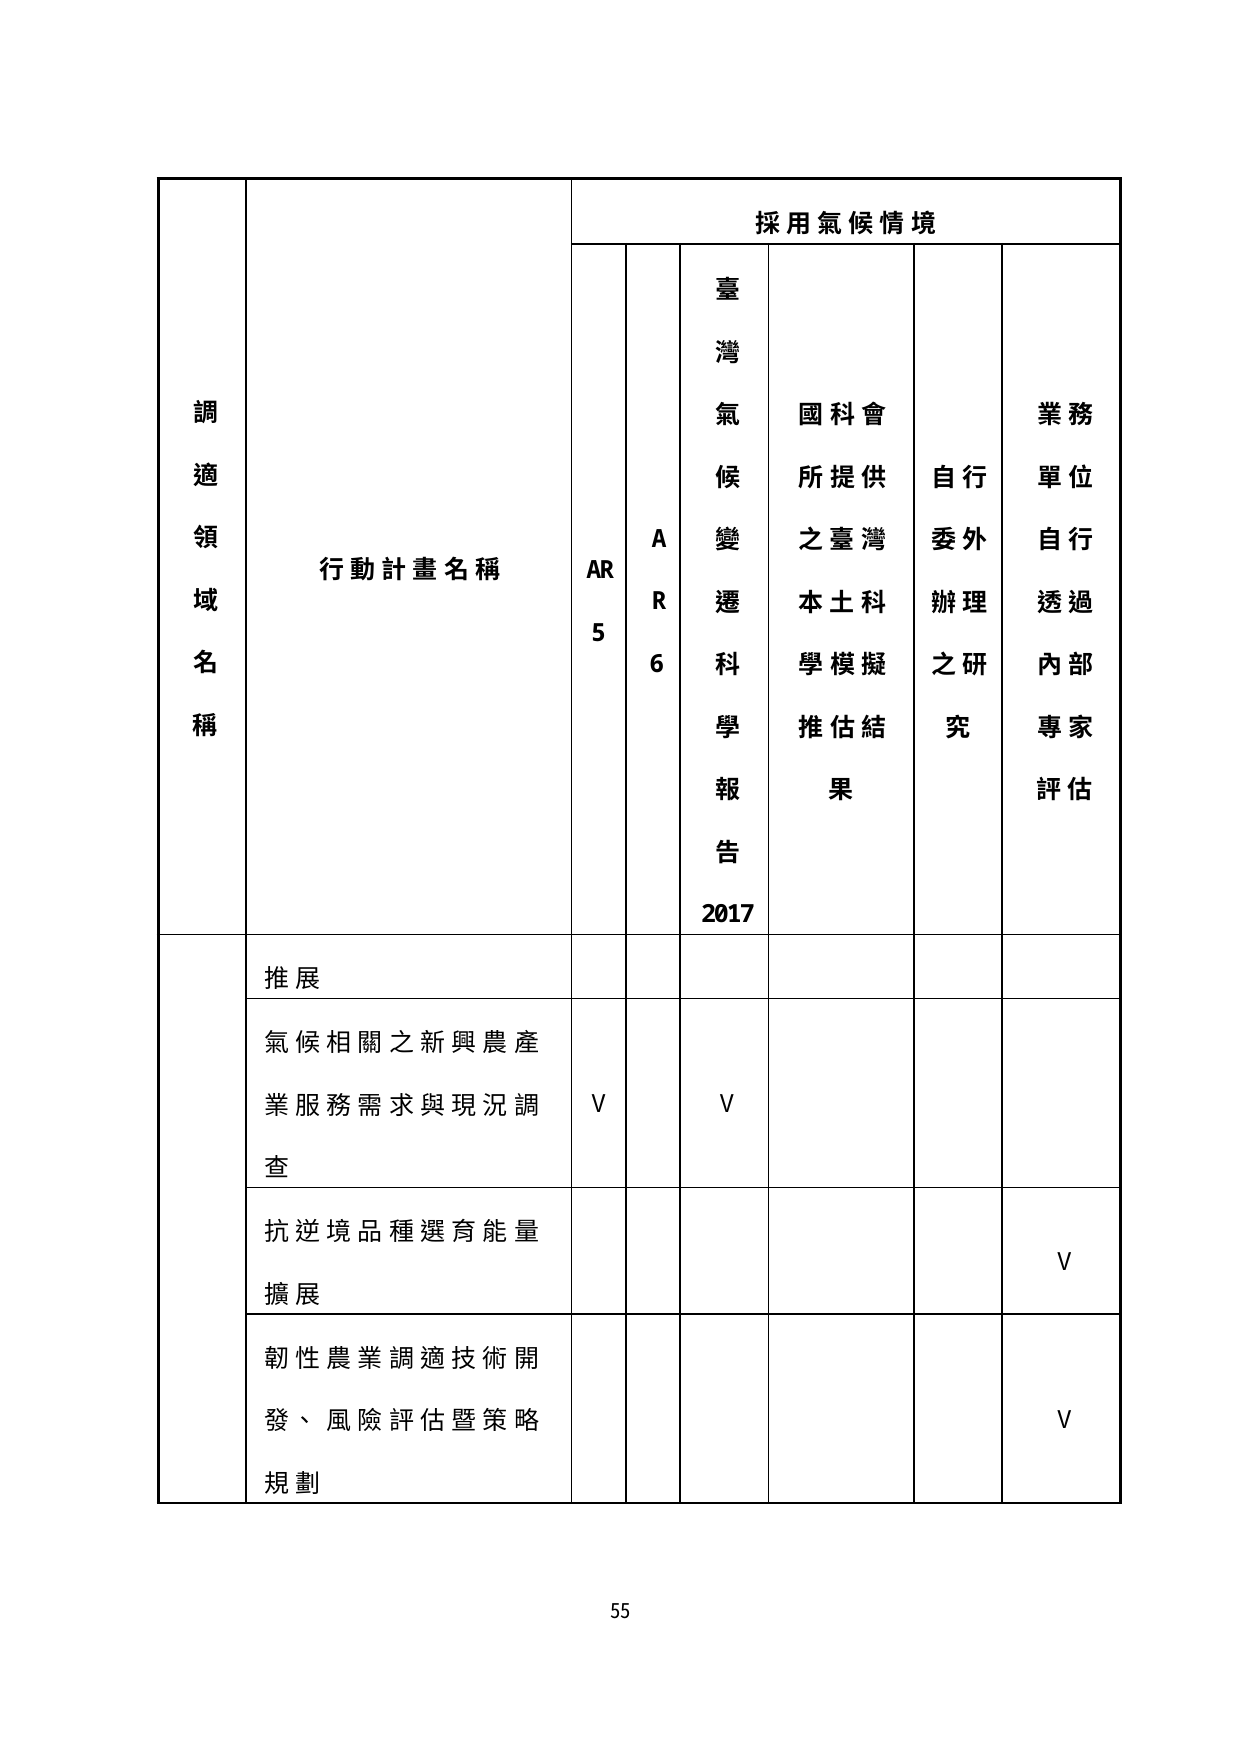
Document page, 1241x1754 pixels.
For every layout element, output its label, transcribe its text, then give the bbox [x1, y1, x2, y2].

table_cell [769, 1188, 913, 1313]
table_header 調適領域名稱 [160, 180, 245, 933]
table_cell 韌性農業調適技術開發、風險評估暨策略規劃 [247, 1315, 571, 1502]
table_cell 國科會所提供之臺灣本土科學模擬推估結果 [769, 245, 913, 933]
table_cell 氣候相關之新興農產業服務需求與現況調查 [247, 999, 571, 1187]
table_cell [915, 999, 1001, 1187]
table_cell [681, 1188, 768, 1313]
table_cell [769, 1315, 913, 1502]
table_cell [627, 999, 679, 1187]
table_cell [1003, 999, 1119, 1187]
table_cell 臺灣氣候變遷科學報告2017 [681, 245, 768, 933]
table_header 行動計畫名稱 [247, 180, 571, 933]
table_cell [915, 935, 1001, 997]
table_cell [915, 1188, 1001, 1313]
table_cell [1003, 935, 1119, 997]
table_cell [627, 1188, 679, 1313]
table_cell [681, 1315, 768, 1502]
table_cell V [1003, 1315, 1119, 1502]
table_cell [572, 1188, 625, 1313]
table_cell [769, 999, 913, 1187]
table_cell AR5 [572, 245, 625, 933]
table_cell [627, 1315, 679, 1502]
table_cell [681, 935, 768, 997]
table_cell V [681, 999, 768, 1187]
table_cell 自行委外辦理之研究 [915, 245, 1001, 933]
table_cell [915, 1315, 1001, 1502]
table_cell [160, 935, 245, 1502]
table_cell V [1003, 1188, 1119, 1313]
table_cell [769, 935, 913, 997]
table_cell AR6 [627, 245, 679, 933]
table_cell [627, 935, 679, 997]
table_cell [572, 1315, 625, 1502]
table_header 採用氣候情境 [572, 180, 1119, 243]
table_cell 抗逆境品種選育能量擴展 [247, 1188, 571, 1313]
table_cell V [572, 999, 625, 1187]
table_cell 業務單位自行透過內部專家評估 [1003, 245, 1119, 933]
table_cell [572, 935, 625, 997]
table_cell 推展 [247, 935, 571, 997]
